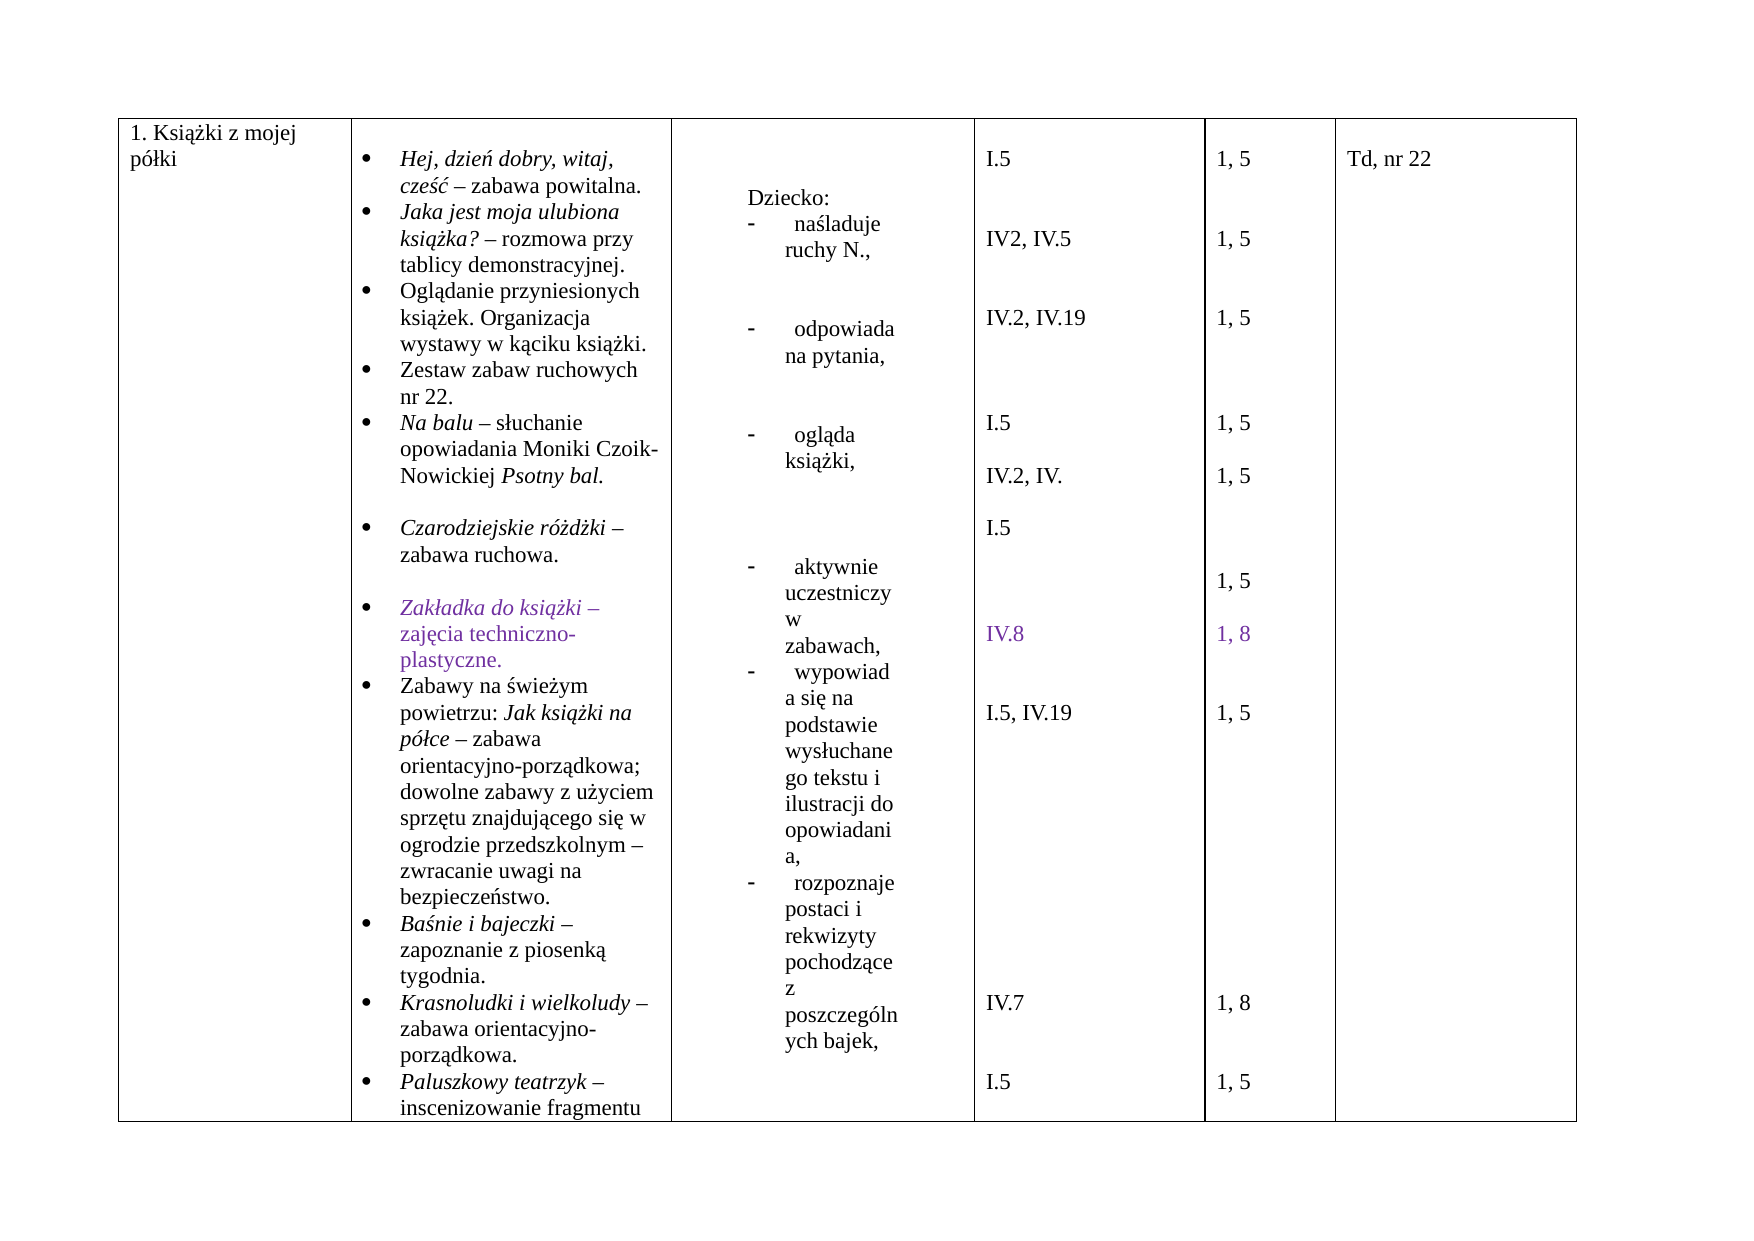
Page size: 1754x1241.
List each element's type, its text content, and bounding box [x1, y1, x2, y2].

table_cell Td, nr 22 [1336, 119, 1576, 1121]
table_cell 1, 5 1, 5 1, 5 1, 5 1, 5 1, 5 1, 8 1, 5 1, 8 1, 5 [1206, 119, 1335, 1121]
table_cell Hej, dzień dobry, witaj, cześć – zabawa powitalna. Jaka jest moja ulubiona książka? – rozmowa przy tablicy demonstracyjnej. Oglądanie przyniesionych książek. Organizacja wystawy w kąciku książki. Zestaw zabaw ruchowych nr 22. Na balu – słuchanie opowiadania Moniki Czoik-Nowickiej Psotny bal. Czarodziejskie różdżki – zabawa ruchowa. Zakładka do książki – zajęcia techniczno- plastyczne. Zabawy na świeżym powietrzu: Jak książki na półce – zabawa orientacyjno-porządkowa; dowolne zabawy z użyciem sprzętu znajdującego się w ogrodzie przedszkolnym – zwracanie uwagi na bezpieczeństwo. Baśnie i bajeczki – zapoznanie z piosenką tygodnia. Krasnoludki i wielkoludy – zabawa orientacyjno-porządkowa. Paluszkowy teatrzyk – inscenizowanie fragmentu utworu Paluszkowy teatrzyk. Naprawiamy książki – prace porządkowe w kąciku książki. [352, 119, 671, 1121]
table_cell I.5 IV2, IV.5 IV.2, IV.19 I.5 IV.2, IV. I.5 IV.8 I.5, IV.19 IV.7 I.5 [975, 119, 1204, 1121]
table_cell 1. Książki z mojej półki [119, 119, 351, 1121]
table_cell Dziecko: naśladuje ruchy N., odpowiada na pytania, ogląda książki, aktywnie uczestniczy w zabawach, wypowiada się na podstawie wysłuchanego tekstu i ilustracji do opowiadania, rozpoznaje postaci i rekwizyty pochodzące z poszczególnych bajek, podaje ich tytuły, reaguje na przerwę w muzyce, samodzielnie wykonuje zakładkę do książki i ją ozdabia, bierze czynny udział w zabawach, uważnie słucha piosenki, reaguje na wolny i szybki rytm, uczestniczy w inscenizacji, naprawia zniszczone książki. [672, 119, 974, 1121]
